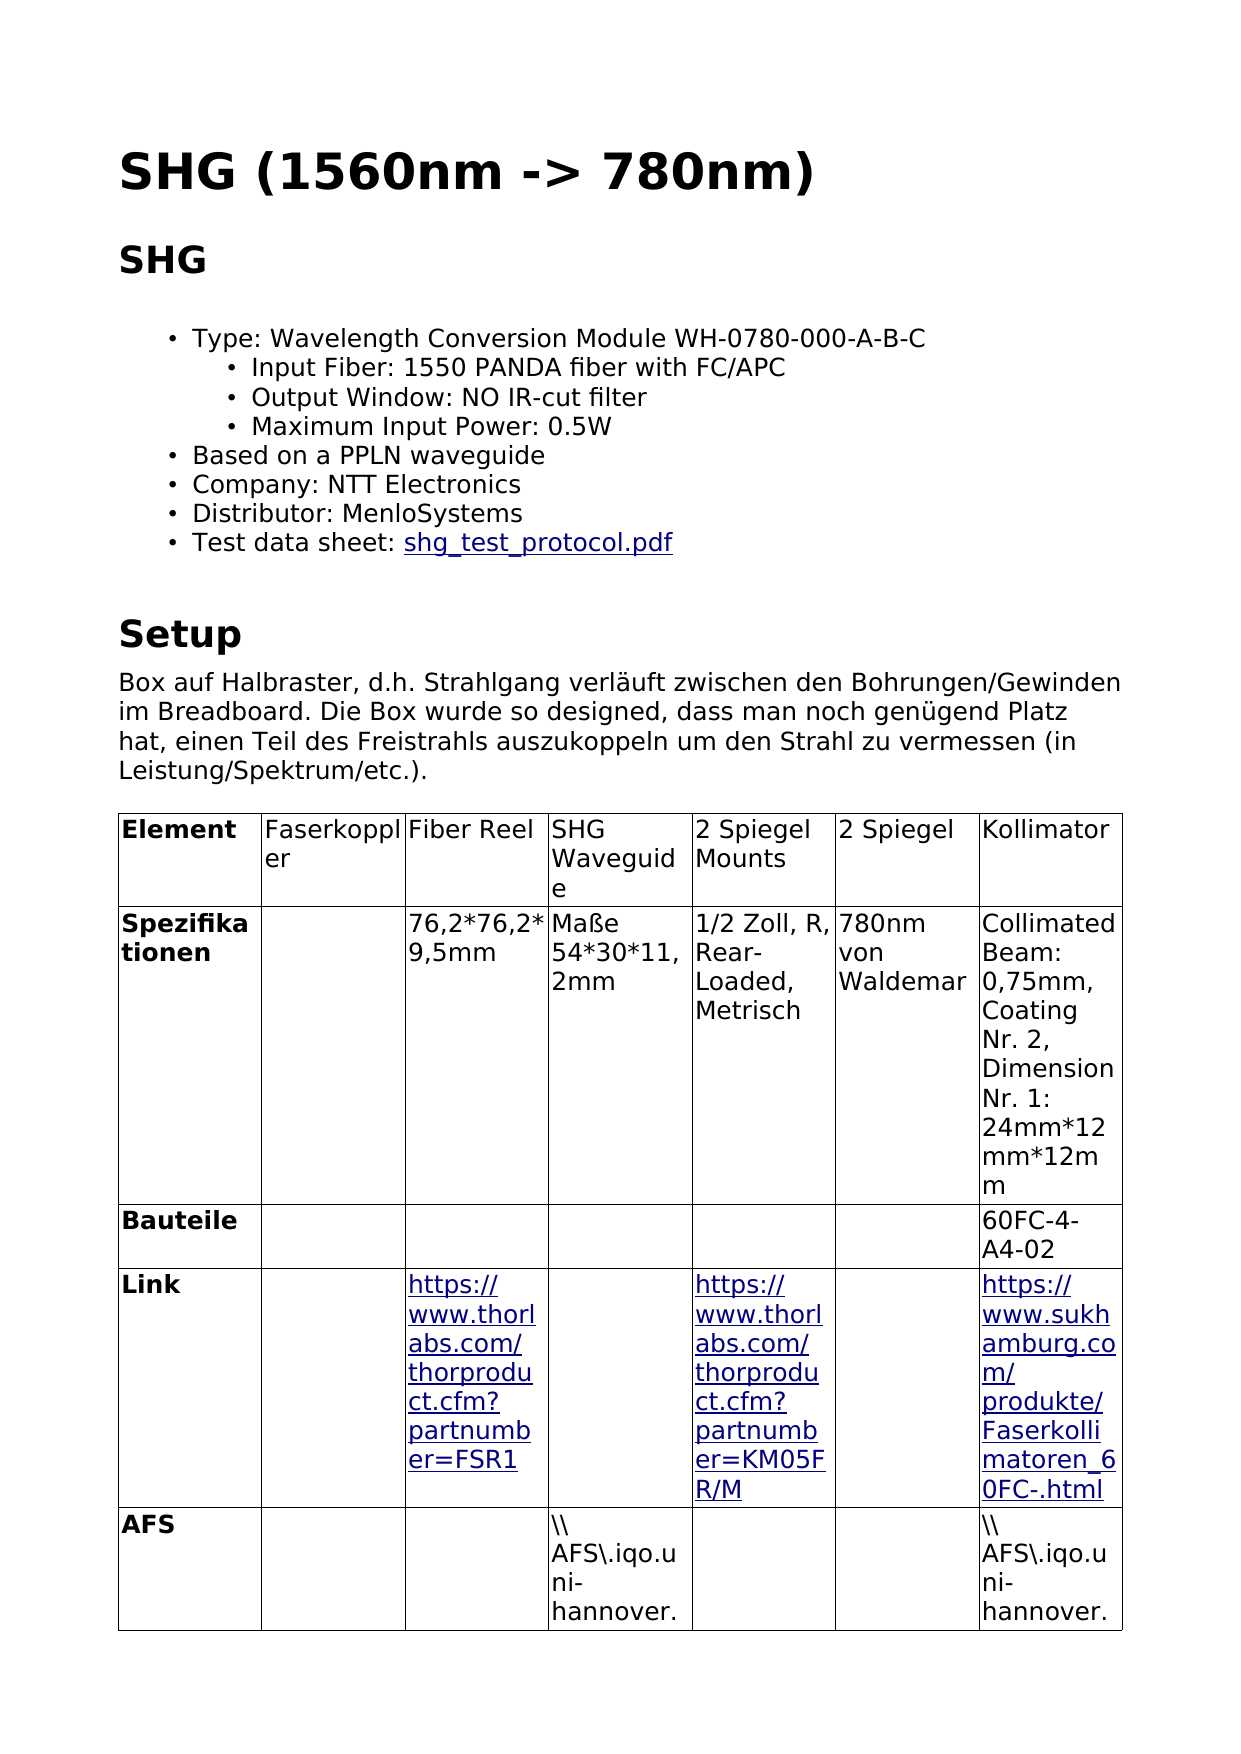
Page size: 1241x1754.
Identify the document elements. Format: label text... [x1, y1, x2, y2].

table_cell [406, 1205, 548, 1268]
list Based on a PPLN waveguide [177, 441, 1122, 470]
list Input Fiber: 1550 PANDA fiber with FC/APC [236, 354, 1122, 383]
table_cell [262, 1508, 405, 1629]
table_cell [549, 1205, 692, 1268]
list Test data sheet: shg_test_protocol.pdf [177, 529, 1122, 558]
table_header SHG Waveguide [549, 814, 692, 906]
table_cell Link [119, 1269, 261, 1507]
table_cell [693, 1205, 835, 1268]
table_cell [262, 907, 405, 1203]
table_header 2 Spiegel [836, 814, 979, 906]
table_cell [262, 1269, 405, 1507]
table_header Faserkoppler [262, 814, 405, 906]
subtitle SHG [118, 239, 1122, 282]
table_cell [836, 1508, 979, 1629]
table_cell 76,2*76,2*9,5mm [406, 907, 548, 1203]
table_cell https://www.thorlabs.com/thorproduct.cfm?partnumber=KM05FR/M [693, 1269, 835, 1507]
table_cell [406, 1508, 548, 1629]
table_cell [549, 1269, 692, 1507]
list Company: NTT Electronics [177, 470, 1122, 499]
list Distributor: MenloSystems [177, 499, 1122, 529]
table_header Kollimator [980, 814, 1122, 906]
subtitle Setup [118, 612, 1122, 656]
list Type: Wavelength Conversion Module WH-0780-000-A-B-C [177, 324, 1122, 354]
table_cell 1/2 Zoll, R, Rear-Loaded, Metrisch [693, 907, 835, 1203]
table_cell https://www.thorlabs.com/thorproduct.cfm?partnumber=FSR1 [406, 1269, 548, 1507]
table_cell AFS [119, 1508, 261, 1629]
table_header Fiber Reel [406, 814, 548, 906]
table_cell Maße 54*30*11,2mm [549, 907, 692, 1203]
table_cell https://www.sukhamburg.com/produkte/Faserkollimatoren_60FC-.html [980, 1269, 1122, 1507]
table_header Element [119, 814, 261, 906]
table_header 2 Spiegel Mounts [693, 814, 835, 906]
table_cell Bauteile [119, 1205, 261, 1268]
table_cell [836, 1269, 979, 1507]
table_cell [262, 1205, 405, 1268]
table_cell \\AFS\.iqo.uni-hannover. [980, 1508, 1122, 1629]
table_cell [693, 1508, 835, 1629]
table_cell 780nm von Waldemar [836, 907, 979, 1203]
table_cell Spezifikationen [119, 907, 261, 1203]
table_cell Collimated Beam: 0,75mm, Coating Nr. 2, Dimension Nr. 1: 24mm*12mm*12mm [980, 907, 1122, 1203]
table_cell 60FC-4-A4-02 [980, 1205, 1122, 1268]
text Box auf Halbraster, d.h. Strahlgang verläuft zwischen den Bohrungen/Gewinden im Breadboard. Die Box wurde so designed, dass man noch genügend Platz hat, einen Teil des Freistrahls auszukoppeln um den Strahl zu vermessen (in Leistung/Spektrum/etc.). [118, 668, 1122, 785]
table_cell [836, 1205, 979, 1268]
subtitle SHG (1560nm -> 780nm) [118, 143, 1122, 201]
list Maximum Input Power: 0.5W [236, 412, 1122, 441]
list Output Window: NO IR-cut filter [236, 383, 1122, 412]
table_cell \\AFS\.iqo.uni-hannover. [549, 1508, 692, 1629]
